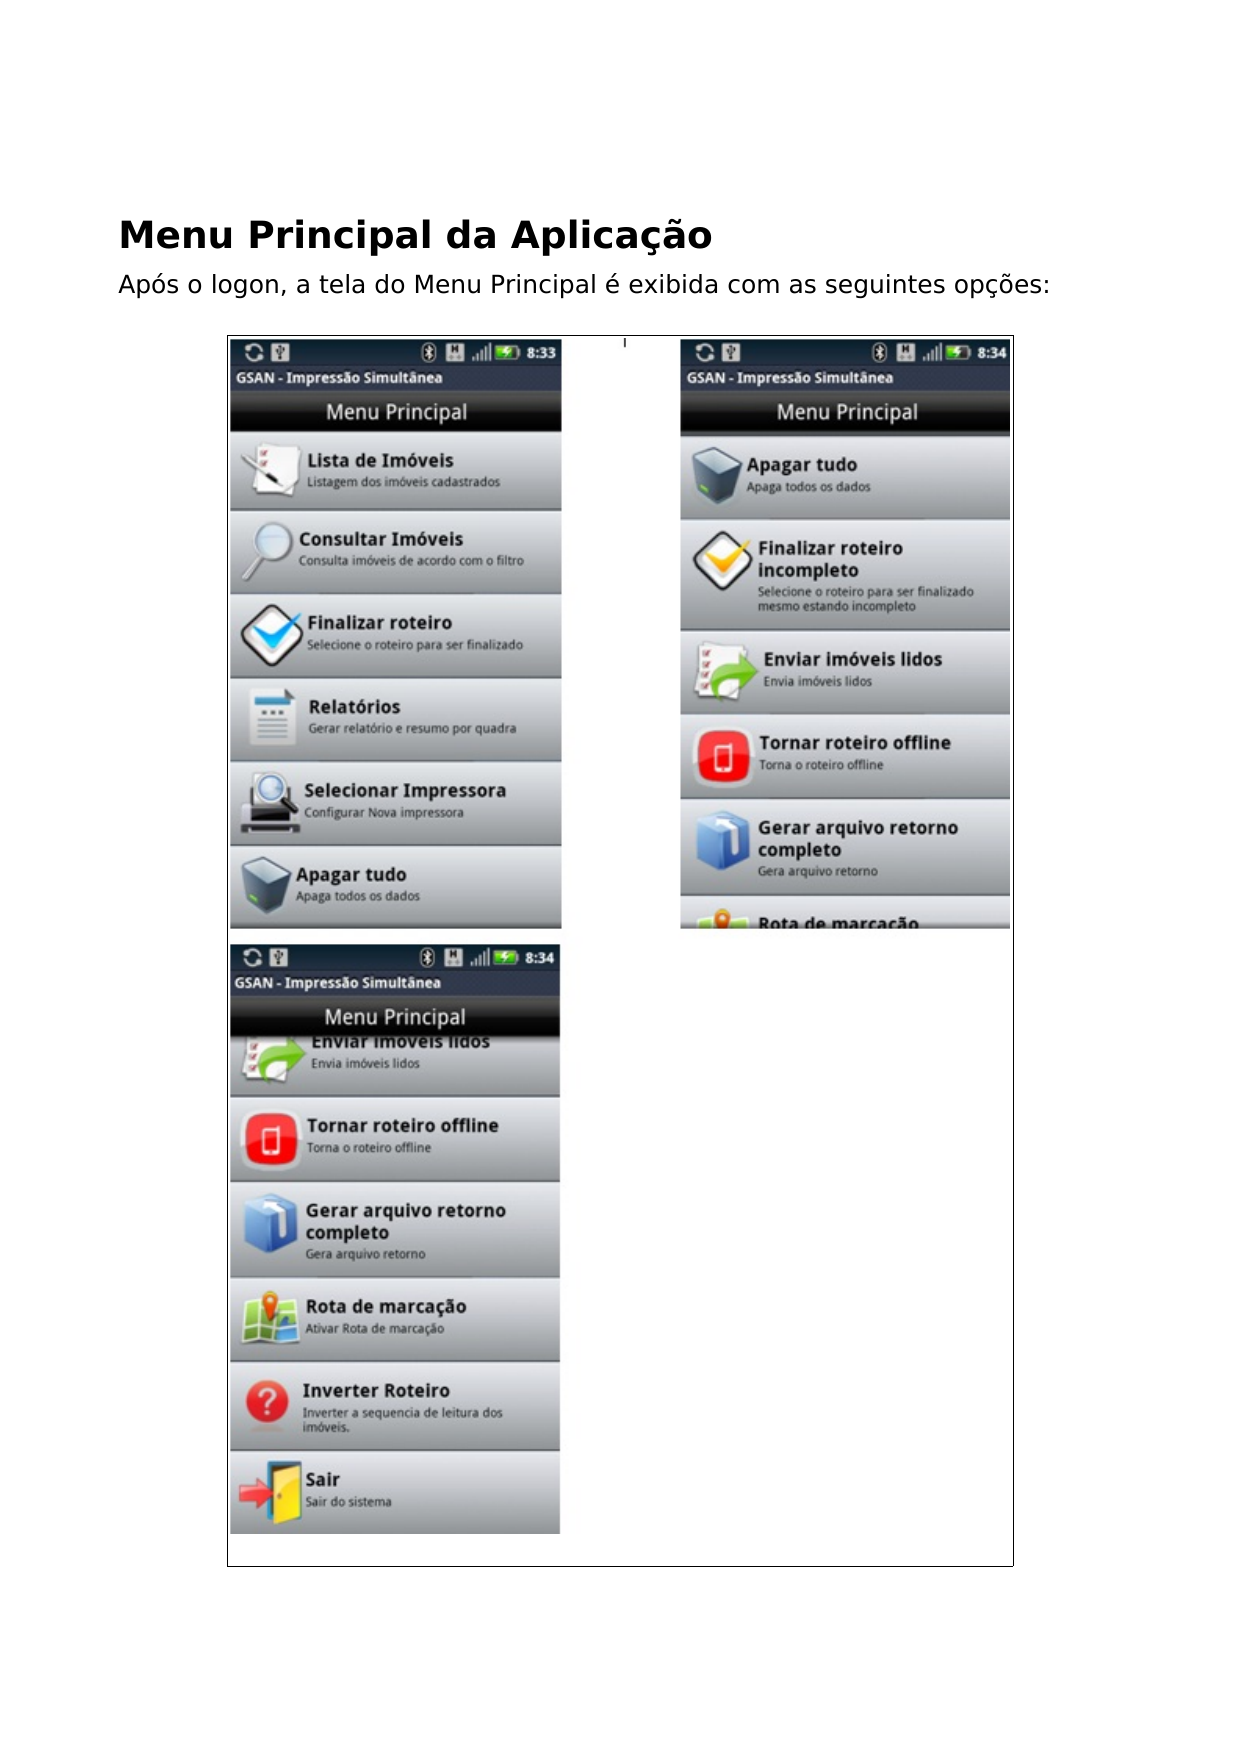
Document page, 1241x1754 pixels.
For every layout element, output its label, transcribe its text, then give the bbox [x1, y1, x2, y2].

subtitle Menu Principal da Aplicação [118, 214, 1122, 258]
text Após o logon, a tela do Menu Principal é exibida com as seguintes opções: [118, 270, 1122, 299]
table_header [228, 336, 1013, 1566]
picture [230, 338, 1010, 1534]
